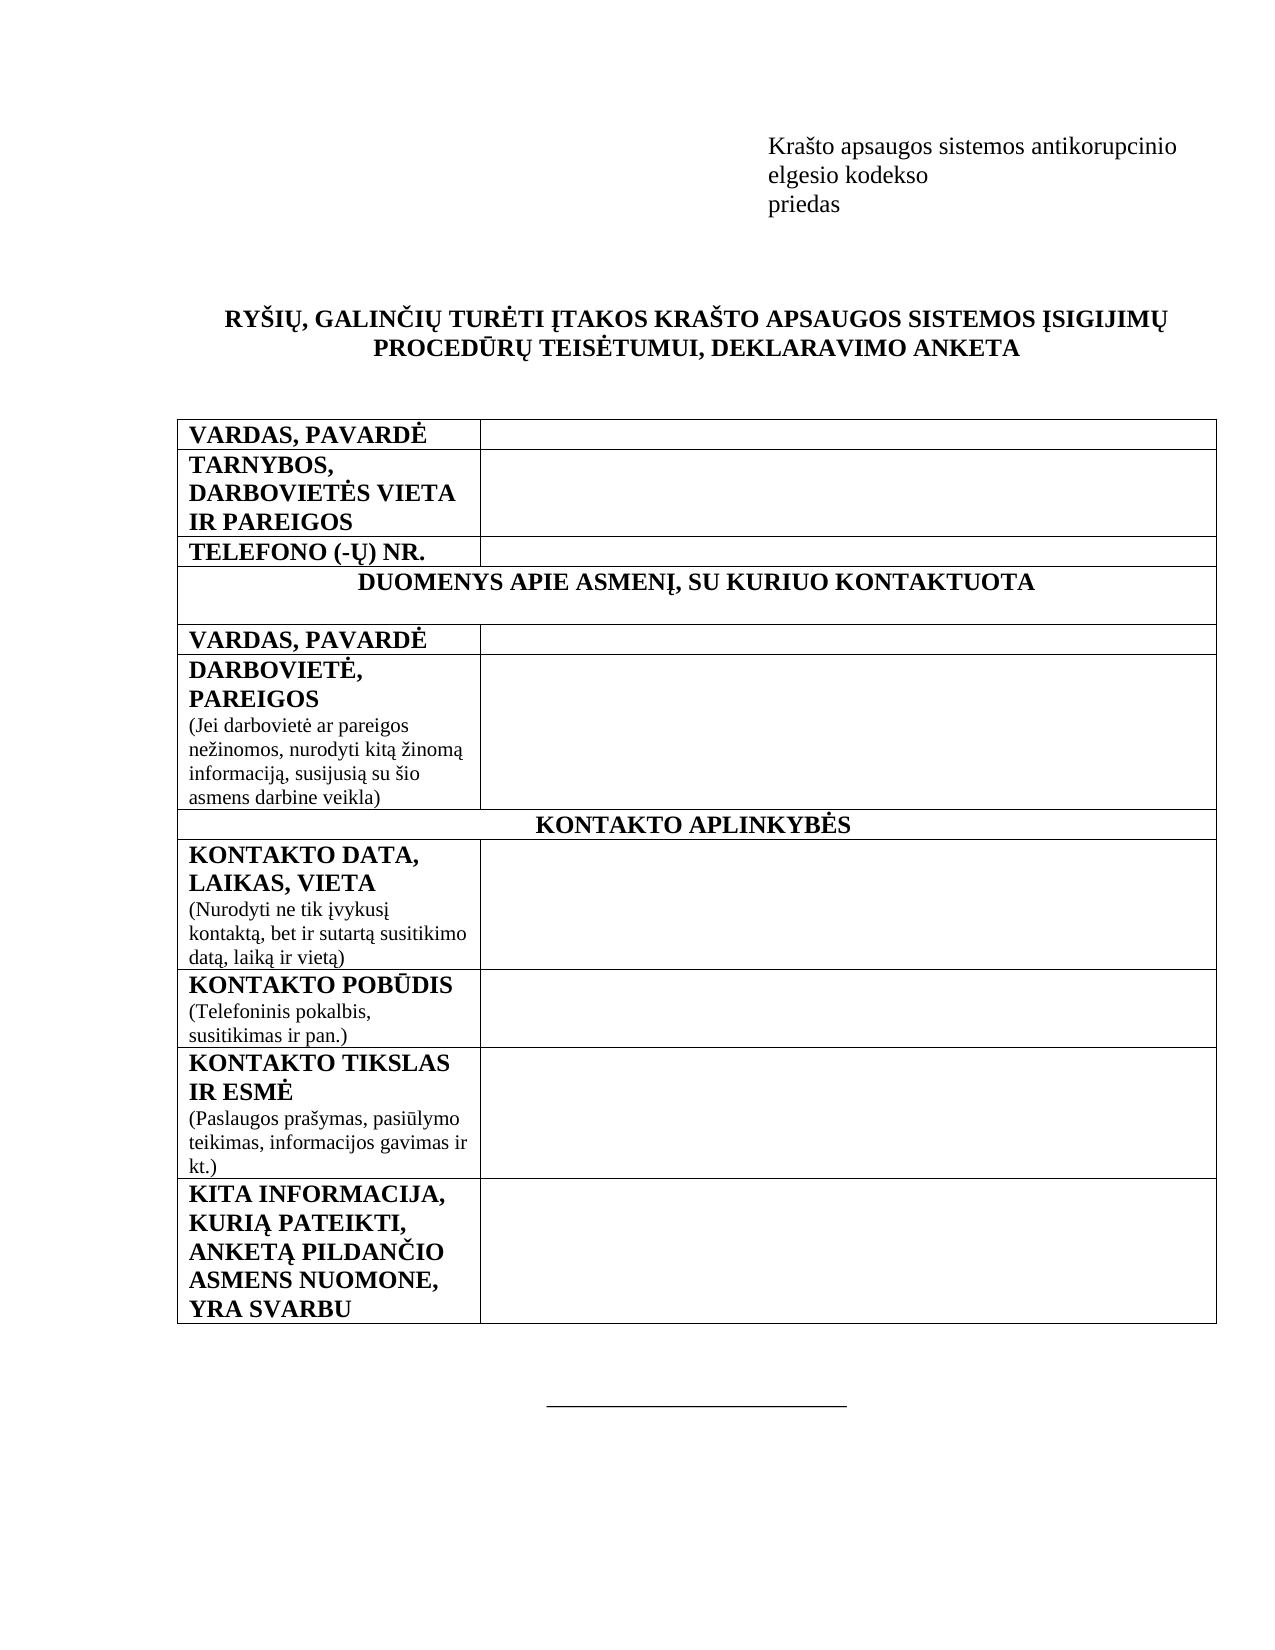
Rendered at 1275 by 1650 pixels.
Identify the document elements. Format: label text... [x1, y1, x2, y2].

text RYŠIŲ, GALINČIŲ TURĖTI ĮTAKOS KRAŠTO APSAUGOS SISTEMOS ĮSIGIJIMŲ PROCEDŪRŲ TEISĖTUMUI, DEKLARAVIMO ANKETA [177, 304, 1216, 361]
table_cell DARBOVIETĖ, PAREIGOS (Jei darbovietė ar pareigos nežinomos, nurodyti kitą žinomą informaciją, susijusią su šio asmens darbine veikla) [178, 655, 480, 809]
table_cell [481, 537, 1216, 566]
text Krašto apsaugos sistemos antikorupcinio [768, 131, 1196, 160]
table_cell TARNYBOS, DARBOVIETĖS VIETA IR PAREIGOS [178, 450, 480, 536]
table_cell [481, 1179, 1216, 1323]
table_cell VARDAS, PAVARDĖ [178, 625, 480, 654]
table_cell KONTAKTO POBŪDIS (Telefoninis pokalbis, susitikimas ir pan.) [178, 970, 480, 1047]
table_header VARDAS, PAVARDĖ [178, 420, 480, 449]
table_cell KONTAKTO DATA, LAIKAS, VIETA (Nurodyti ne tik įvykusį kontaktą, bet ir sutartą susitikimo datą, laiką ir vietą) [178, 840, 480, 969]
table_cell DUOMENYS APIE ASMENĮ, SU KURIUO KONTAKTUOTA [178, 567, 1216, 624]
table_cell [481, 625, 1216, 654]
table_cell [481, 450, 1216, 536]
table_cell [481, 840, 1216, 969]
text ________________________ [177, 1381, 1216, 1410]
text priedas [768, 189, 1196, 218]
table_cell KONTAKTO TIKSLAS IR ESMĖ (Paslaugos prašymas, pasiūlymo teikimas, informacijos gavimas ir kt.) [178, 1048, 480, 1178]
table_cell [481, 655, 1216, 809]
table_cell TELEFONO (-Ų) NR. [178, 537, 480, 566]
table_cell [481, 1048, 1216, 1178]
table_cell KONTAKTO APLINKYBĖS [178, 810, 1216, 839]
table_header [481, 420, 1216, 449]
text elgesio kodekso [768, 160, 1196, 189]
table_cell KITA INFORMACIJA, KURIĄ PATEIKTI, ANKETĄ PILDANČIO ASMENS NUOMONE, YRA SVARBU [178, 1179, 480, 1323]
table_cell [481, 970, 1216, 1047]
